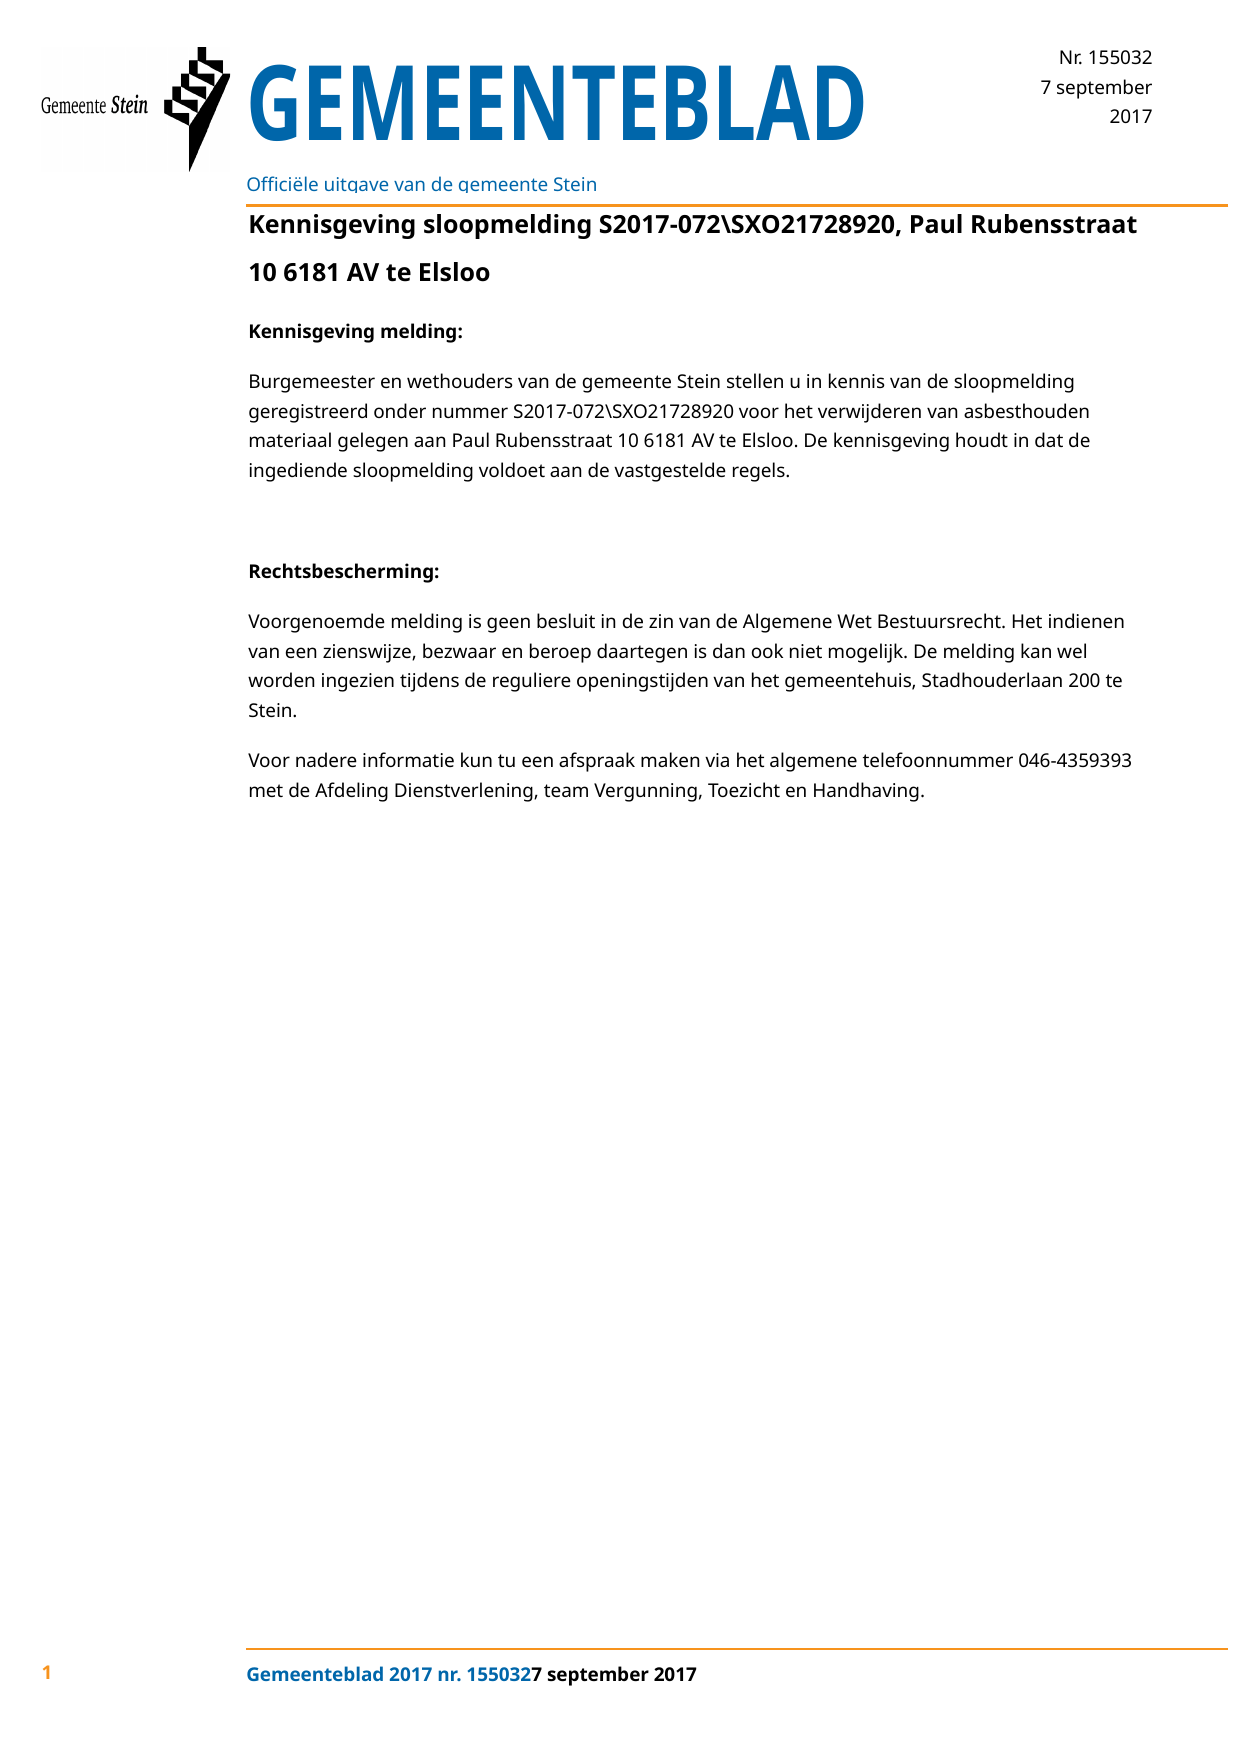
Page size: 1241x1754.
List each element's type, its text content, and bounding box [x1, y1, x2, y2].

text Rechtsbescherming: [248, 558, 1152, 584]
picture [41, 47, 231, 172]
text Burgemeester en wethouders van de gemeente Stein stellen u in kennis van de sloopmelding geregistreerd onder nummer S2017-072\SXO21728920 voor het verwijderen van asbesthouden materiaal gelegen aan Paul Rubensstraat 10 6181 AV te Elsloo. De kennisgeving houdt in dat de ingediende sloopmelding voldoet aan de vastgestelde regels. [248, 368, 1152, 483]
text Kennisgeving sloopmelding S2017-072\SXO21728920, Paul Rubensstraat 10 6181 AV te Elsloo [248, 207, 1152, 288]
text Kennisgeving melding: [248, 318, 1152, 344]
text Voor nadere informatie kun tu een afspraak maken via het algemene telefoonnummer 046-4359393 met de Afdeling Dienstverlening, team Vergunning, Toezicht en Handhaving. [248, 747, 1152, 803]
text Voorgenoemde melding is geen besluit in de zin van de Algemene Wet Bestuursrecht. Het indienen van een zienswijze, bezwaar en beroep daartegen is dan ook niet mogelijk. De melding kan wel worden ingezien tijdens de reguliere openingstijden van het gemeentehuis, Stadhouderlaan 200 te Stein. [248, 608, 1152, 723]
